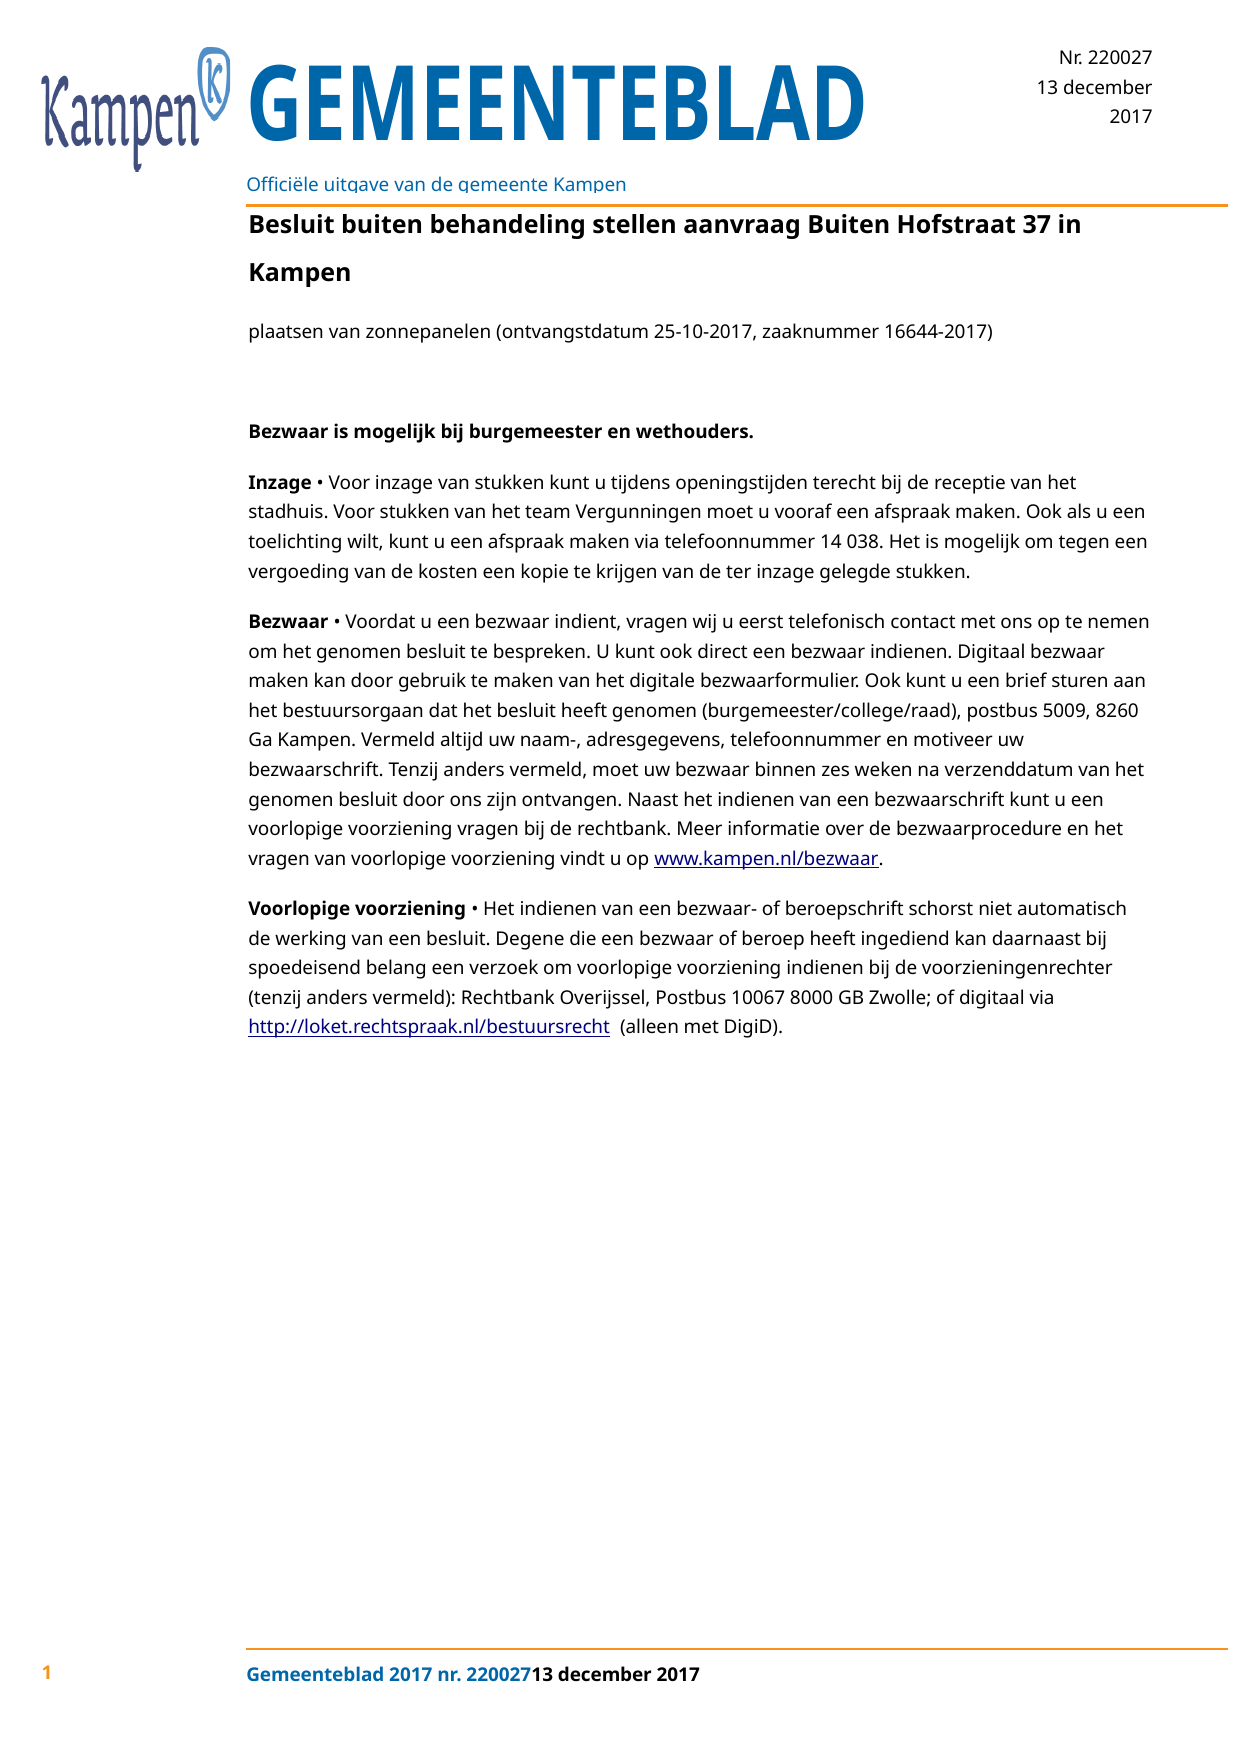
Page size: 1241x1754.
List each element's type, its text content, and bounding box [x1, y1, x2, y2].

picture [41, 47, 231, 172]
text Besluit buiten behandeling stellen aanvraag Buiten Hofstraat 37 in Kampen [248, 207, 1152, 288]
text plaatsen van zonnepanelen (ontvangstdatum 25-10-2017, zaaknummer 16644-2017) [248, 318, 1152, 344]
text Bezwaar is mogelijk bij burgemeester en wethouders. [248, 419, 1152, 444]
text Inzage • Voor inzage van stukken kunt u tijdens openingstijden terecht bij de receptie van het stadhuis. Voor stukken van het team Vergunningen moet u vooraf een afspraak maken. Ook als u een toelichting wilt, kunt u een afspraak maken via telefoonnummer 14 038. Het is mogelijk om tegen een vergoeding van de kosten een kopie te krijgen van de ter inzage gelegde stukken. [248, 469, 1152, 584]
text Bezwaar • Voordat u een bezwaar indient, vragen wij u eerst telefonisch contact met ons op te nemen om het genomen besluit te bespreken. U kunt ook direct een bezwaar indienen. Digitaal bezwaar maken kan door gebruik te maken van het digitale bezwaarformulier. Ook kunt u een brief sturen aan het bestuursorgaan dat het besluit heeft genomen (burgemeester/college/raad), postbus 5009, 8260 Ga Kampen. Vermeld altijd uw naam-, adresgegevens, telefoonnummer en motiveer uw bezwaarschrift. Tenzij anders vermeld, moet uw bezwaar binnen zes weken na verzenddatum van het genomen besluit door ons zijn ontvangen. Naast het indienen van een bezwaarschrift kunt u een voorlopige voorziening vragen bij de rechtbank. Meer informatie over de bezwaarprocedure en het vragen van voorlopige voorziening vindt u op www.kampen.nl/bezwaar. [248, 608, 1152, 871]
text Voorlopige voorziening • Het indienen van een bezwaar- of beroepschrift schorst niet automatisch de werking van een besluit. Degene die een bezwaar of beroep heeft ingediend kan daarnaast bij spoedeisend belang een verzoek om voorlopige voorziening indienen bij de voorzieningenrechter (tenzij anders vermeld): Rechtbank Overijssel, Postbus 10067 8000 GB Zwolle; of digitaal via http://loket.rechtspraak.nl/bestuursrecht (alleen met DigiD). [248, 895, 1152, 1039]
